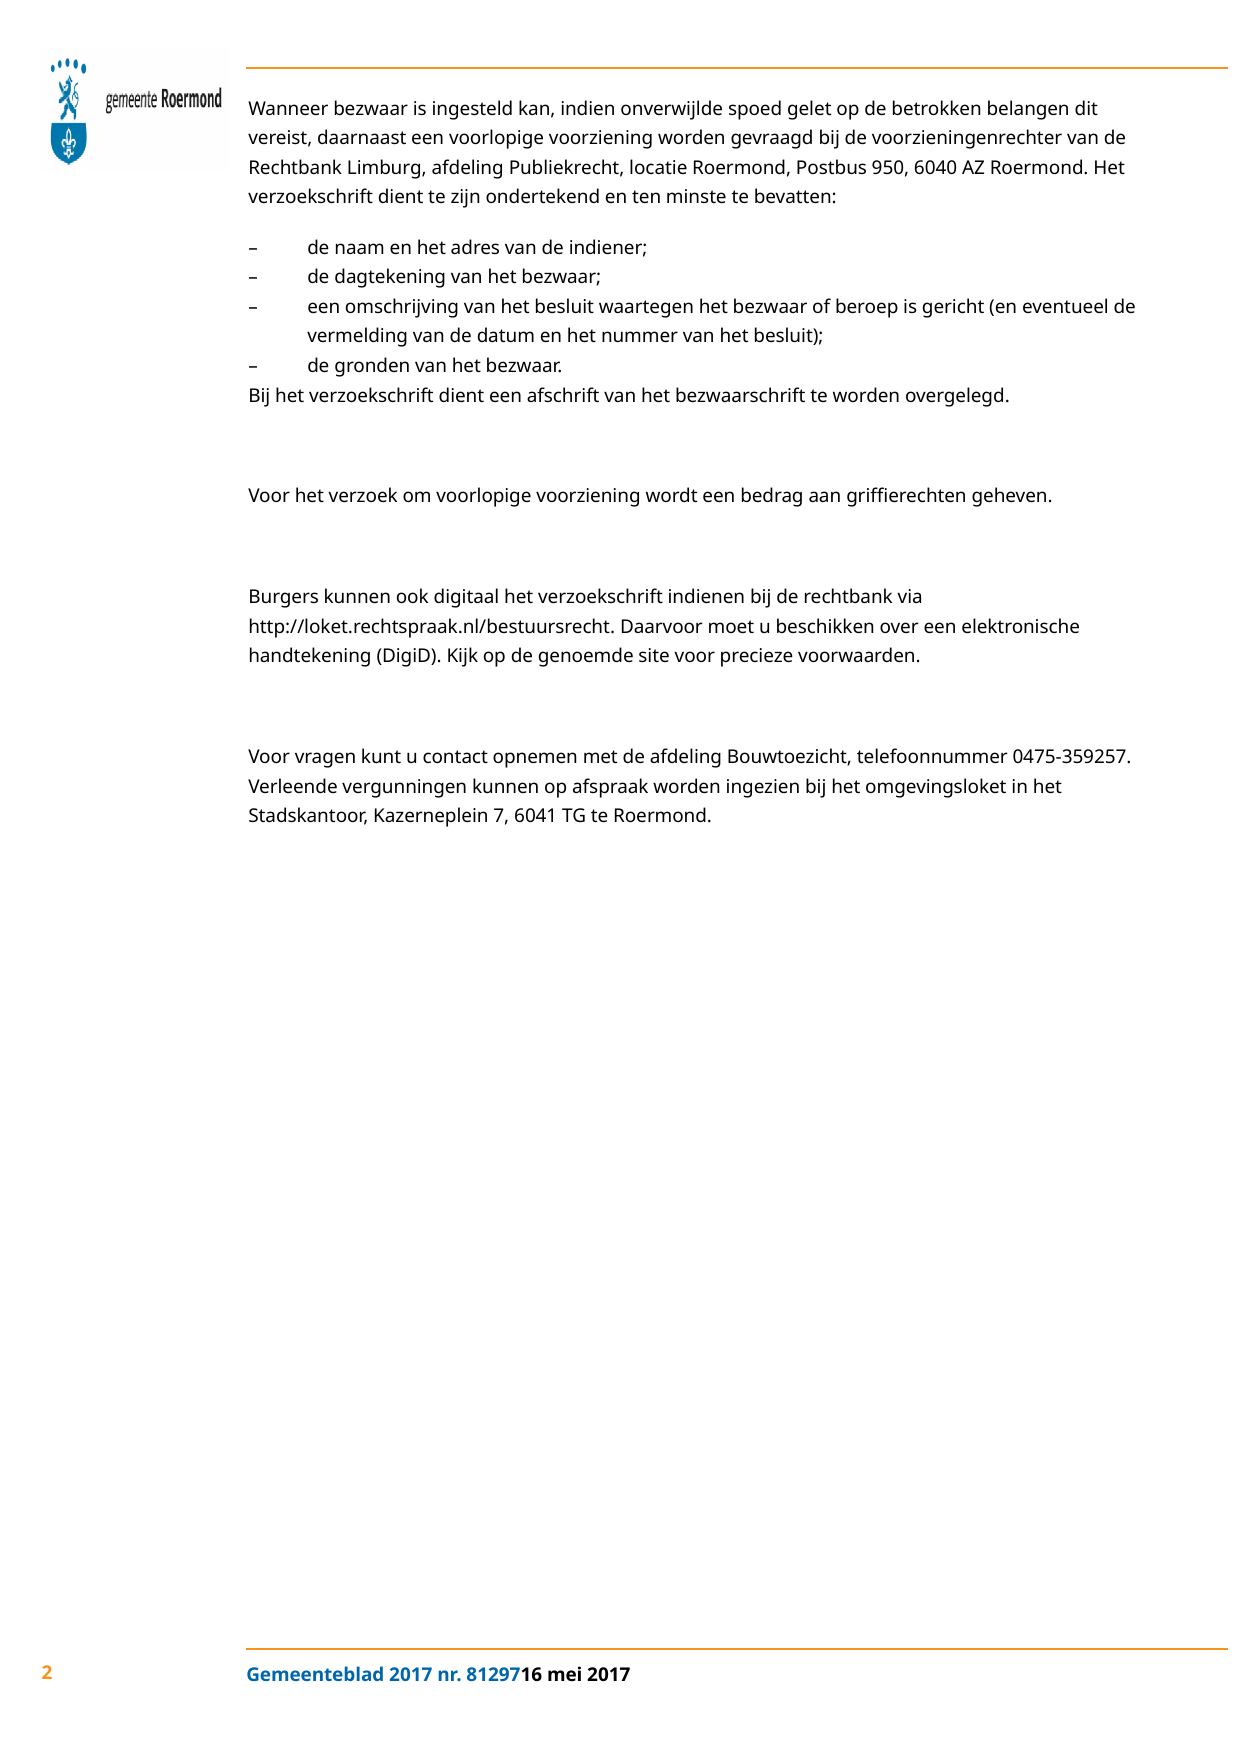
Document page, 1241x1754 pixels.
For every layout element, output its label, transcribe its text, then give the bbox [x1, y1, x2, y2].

text Bij het verzoekschrift dient een afschrift van het bezwaarschrift te worden overgelegd. [248, 382, 1152, 408]
text Wanneer bezwaar is ingesteld kan, indien onverwijlde spoed gelet op de betrokken belangen dit vereist, daarnaast een voorlopige voorziening worden gevraagd bij de voorzieningenrechter van de Rechtbank Limburg, afdeling Publiekrecht, locatie Roermond, Postbus 950, 6040 AZ Roermond. Het verzoekschrift dient te zijn ondertekend en ten minste te bevatten: [248, 95, 1152, 209]
text Burgers kunnen ook digitaal het verzoekschrift indienen bij de rechtbank via http://loket.rechtspraak.nl/bestuursrecht. Daarvoor moet u beschikken over een elektronische handtekening (DigiD). Kijk op de genoemde site voor precieze voorwaarden. [248, 583, 1152, 668]
list de dagtekening van het bezwaar; [248, 263, 1152, 289]
list een omschrijving van het besluit waartegen het bezwaar of beroep is gericht (en eventueel de vermelding van de datum en het nummer van het besluit); [248, 293, 1152, 348]
text Voor het verzoek om voorlopige voorziening wordt een bedrag aan griffierechten geheven. [248, 483, 1152, 508]
list de naam en het adres van de indiener; [248, 234, 1152, 260]
list de gronden van het bezwaar. [248, 352, 1152, 378]
text Voor vragen kunt u contact opnemen met de afdeling Bouwtoezicht, telefoonnummer 0475-359257. Verleende vergunningen kunnen op afspraak worden ingezien bij het omgevingsloket in het Stadskantoor, Kazerneplein 7, 6041 TG te Roermond. [248, 743, 1152, 828]
picture [41, 47, 231, 172]
